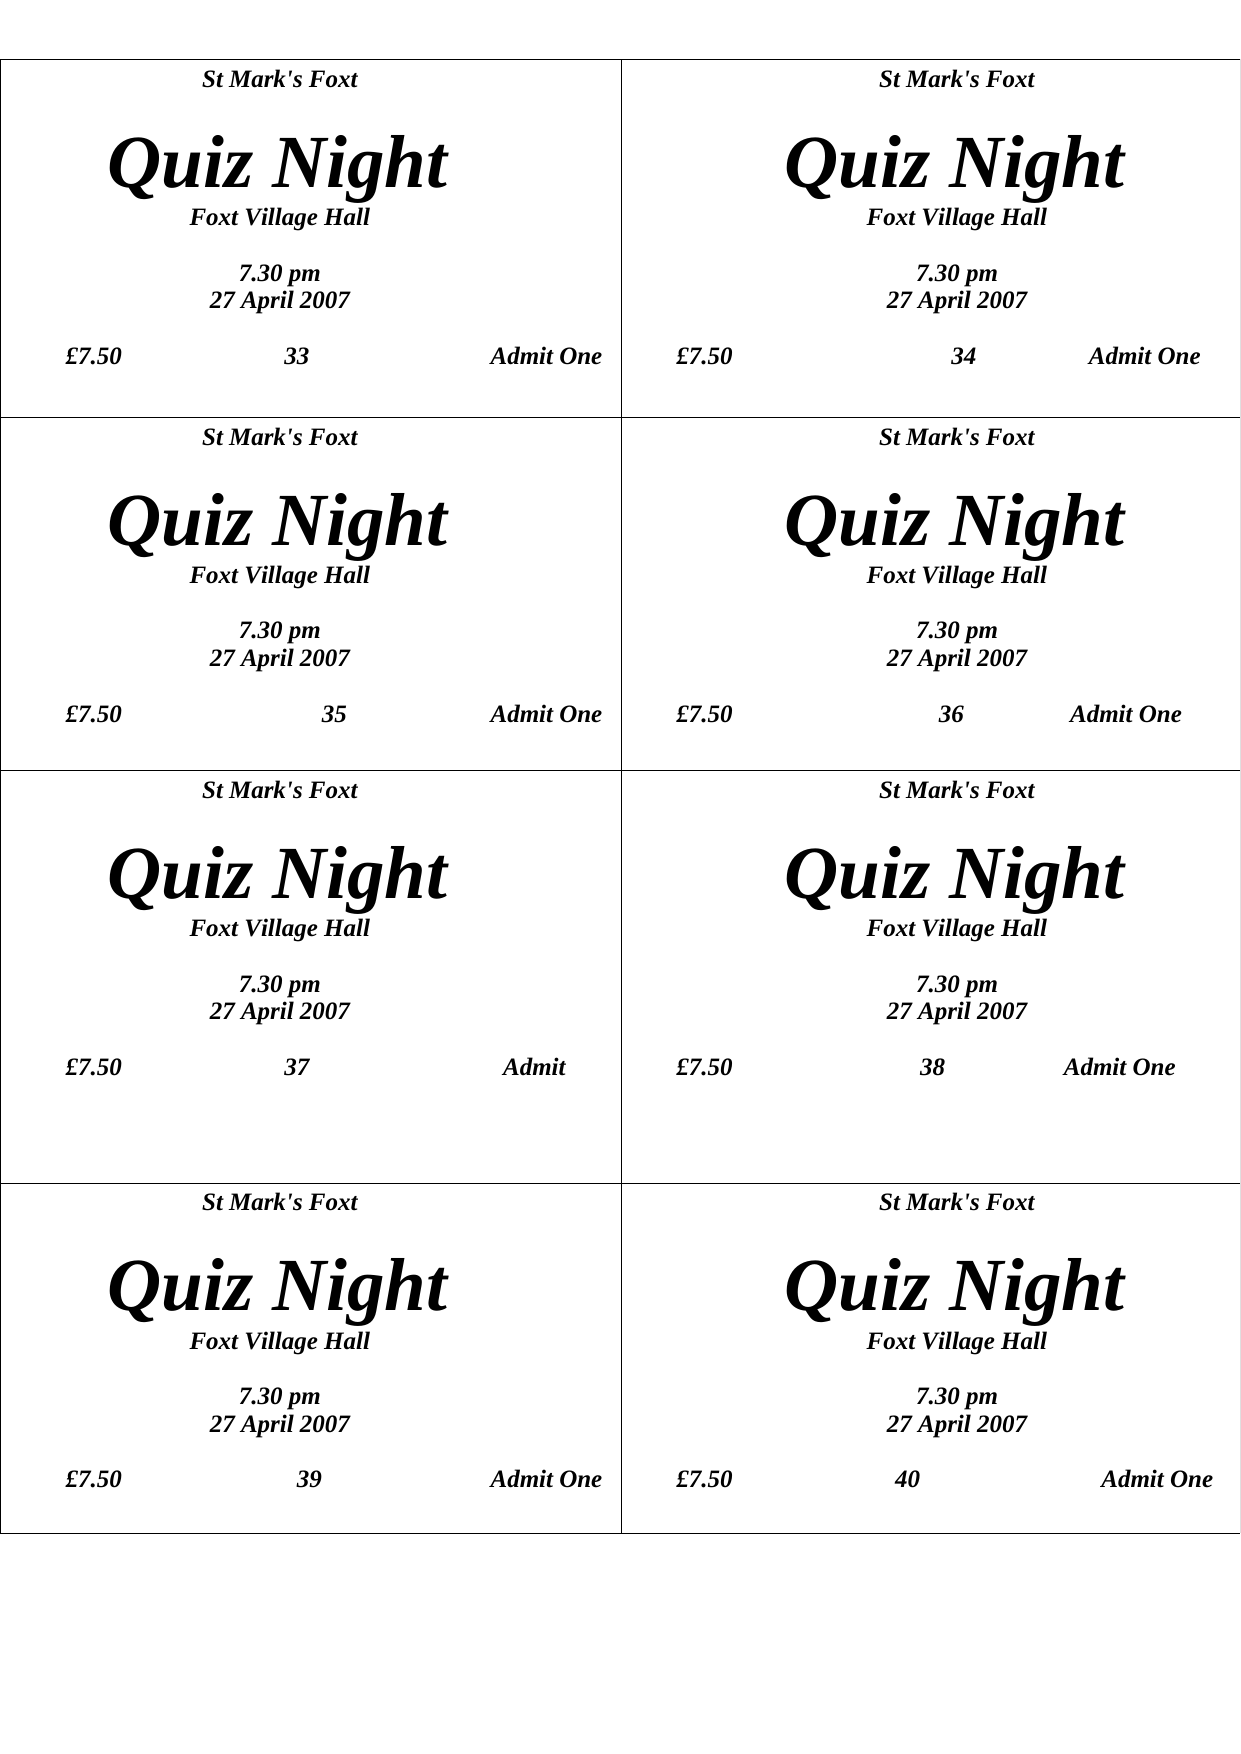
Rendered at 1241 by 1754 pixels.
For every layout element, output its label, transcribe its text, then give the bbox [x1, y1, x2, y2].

table_cell St Mark's Foxt Quiz Night Foxt Village Hall 7.30 pm 27 April 2007 £7.50 37 Admit One [1, 771, 621, 1182]
table_cell St Mark's Foxt Quiz Night Foxt Village Hall 7.30 pm 27 April 2007 £7.50 40 Admit One [622, 1184, 1240, 1532]
table_cell St Mark's Foxt Quiz Night Foxt Village Hall 7.30 pm 27 April 2007 £7.50 39 Admit One [1, 1184, 621, 1532]
table_cell St Mark's Foxt Quiz Night Foxt Village Hall 7.30 pm 27 April 2007 £7.50 38 Admit One [622, 771, 1240, 1182]
table_cell St Mark's Foxt Quiz Night Foxt Village Hall 7.30 pm 27 April 2007 £7.50 35 Admit One [1, 418, 621, 770]
table_header St Mark's Foxt Quiz Night Foxt Village Hall 7.30 pm 27 April 2007 £7.50 34 Admit One [622, 60, 1240, 417]
table_header St Mark's Foxt Quiz Night Foxt Village Hall 7.30 pm 27 April 2007 £7.50 33 Admit One [1, 60, 621, 417]
table_cell St Mark's Foxt Quiz Night Foxt Village Hall 7.30 pm 27 April 2007 £7.50 36 Admit One [622, 418, 1240, 770]
